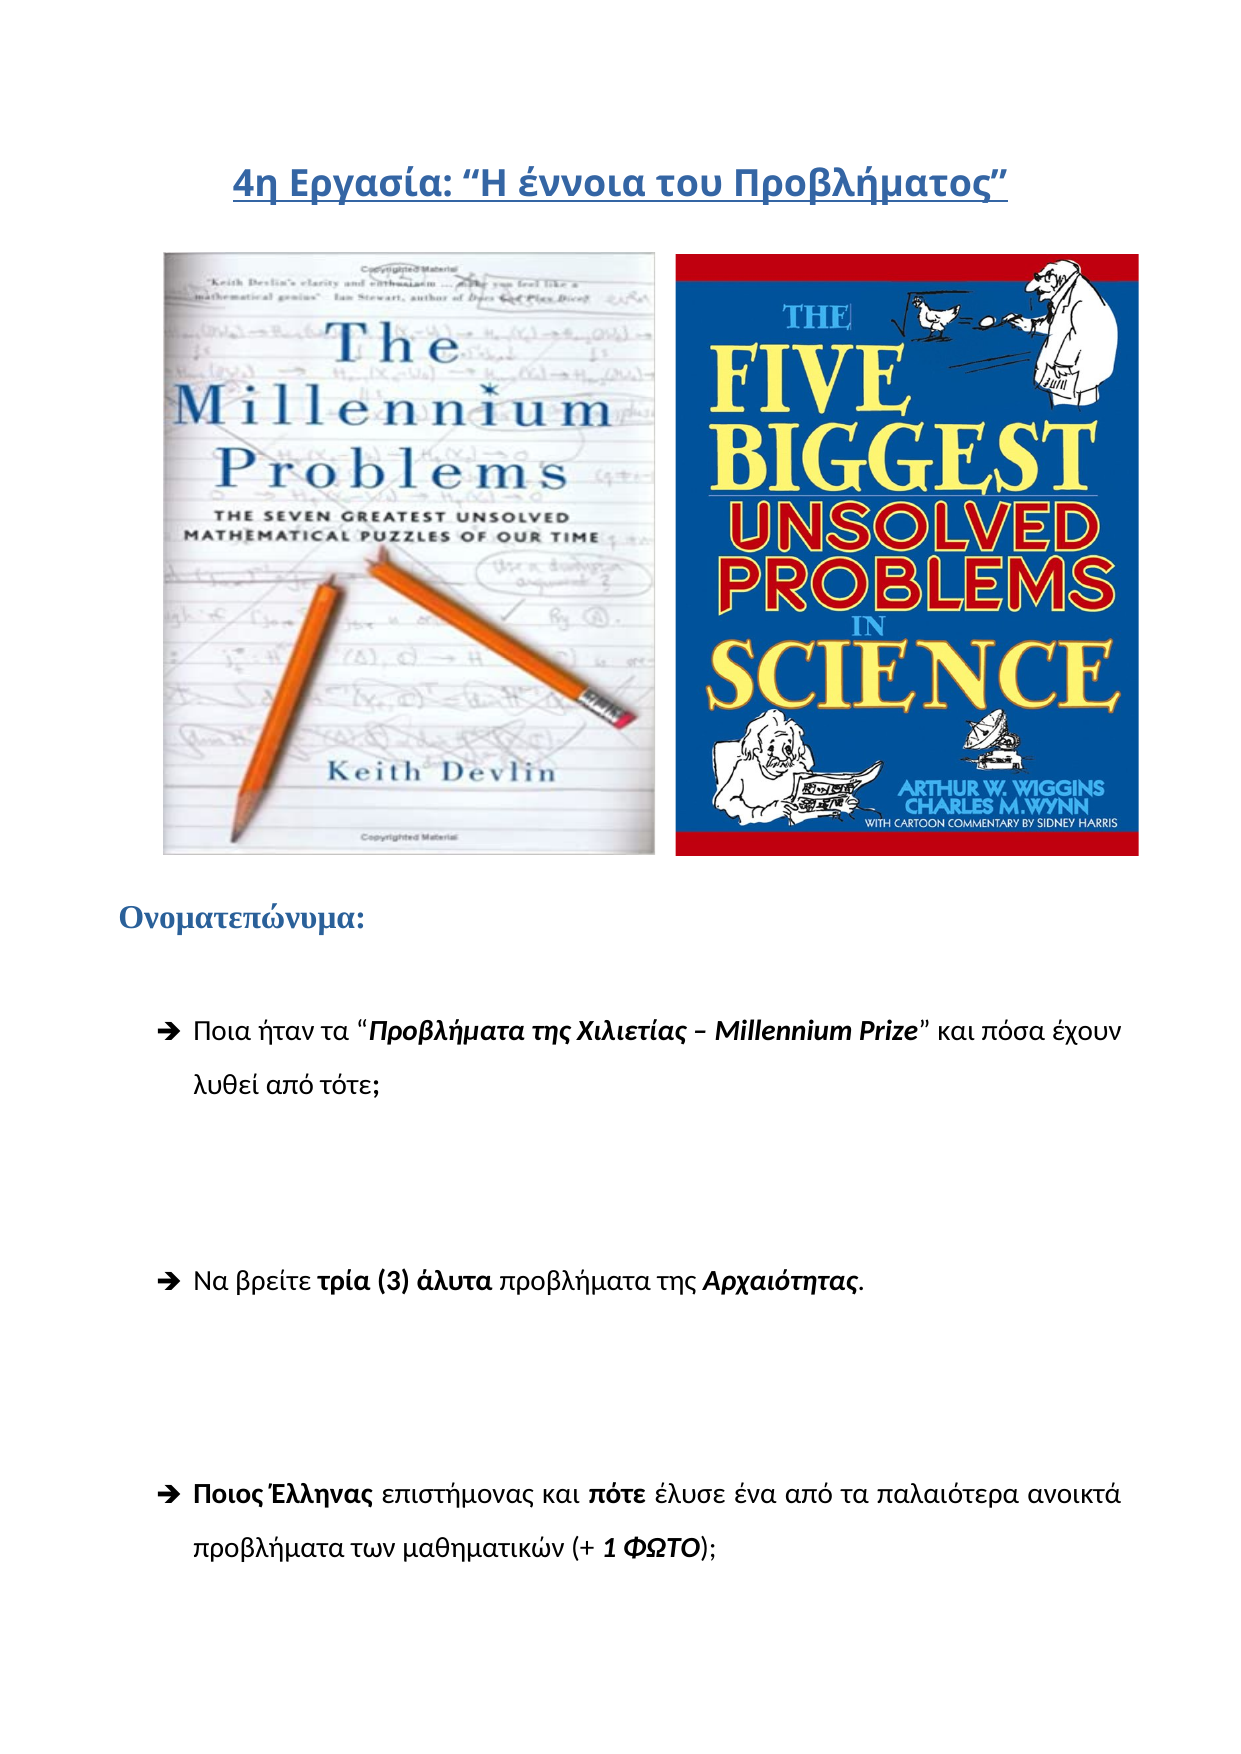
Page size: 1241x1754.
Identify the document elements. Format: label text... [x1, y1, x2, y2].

list Ποιος Έλληνας επιστήμονας και πότε έλυσε ένα από τα παλαιότερα ανοικτά προβλήματα των μαθηματικών (+ 1 ΦΩΤΟ); [156, 1476, 1122, 1565]
list Να βρείτε τρία (3) άλυτα προβλήματα της Αρχαιότητας. [156, 1262, 1122, 1297]
text Ονοματεπώνυμα: [118, 897, 1122, 936]
picture [675, 254, 1139, 856]
picture [163, 252, 656, 855]
text 4η Εργασία: “Η έννοια του Προβλήματος” [118, 156, 1122, 207]
list Ποια ήταν τα “Προβλήματα της Χιλιετίας – Millennium Prize” και πόσα έχουν λυθεί από τότε; [156, 1012, 1122, 1102]
